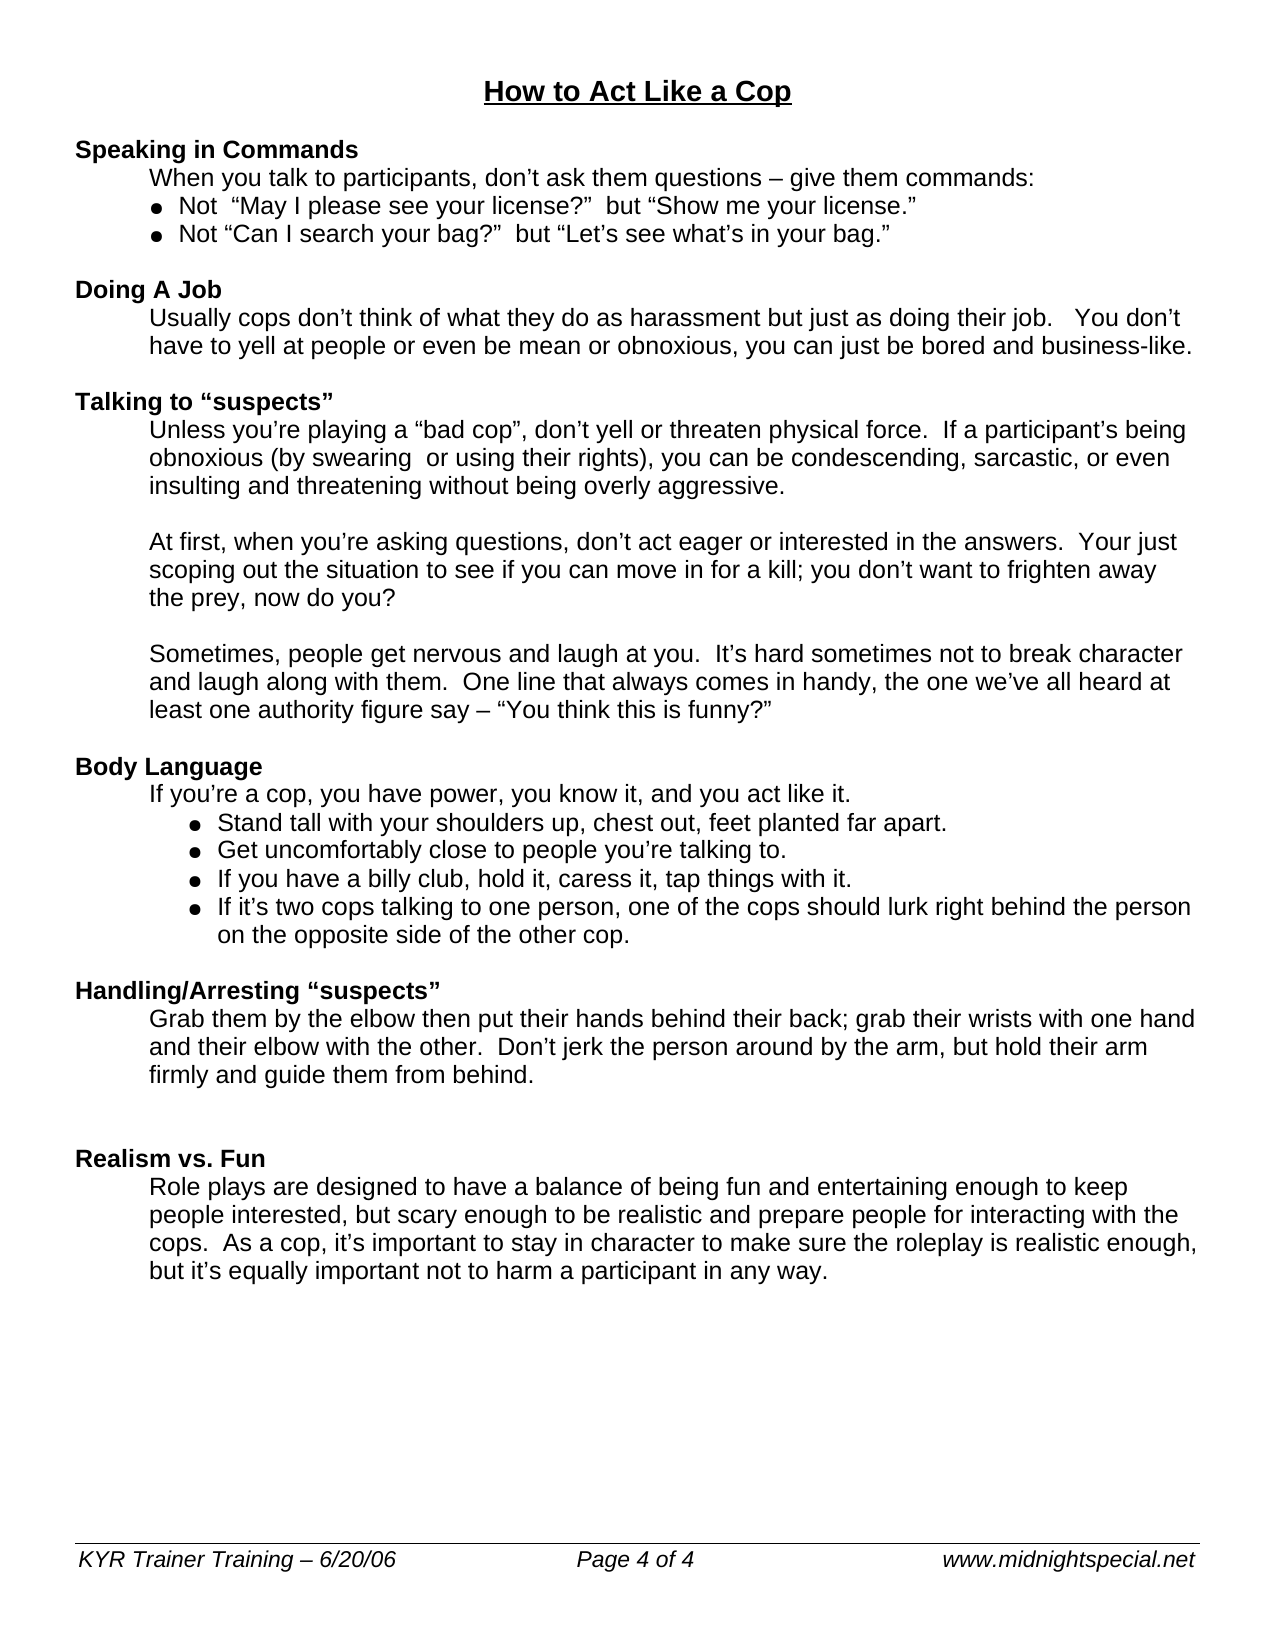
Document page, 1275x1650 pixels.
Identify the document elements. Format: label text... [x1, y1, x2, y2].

list If it’s two cops talking to one person, one of the cops should lurk right behind the person on the opposite side of the other cop. [187, 892, 1200, 948]
text How to Act Like a Cop [75, 75, 1200, 108]
text Speaking in Commands [75, 136, 1200, 164]
text If you’re a cop, you have power, you know it, and you act like it. [149, 780, 1200, 808]
list Not “Can I search your bag?” but “Let’s see what’s in your bag.” [149, 220, 1200, 248]
text Doing A Job [75, 276, 1200, 304]
list If you have a billy club, hold it, caress it, tap things with it. [187, 864, 1200, 892]
list Stand tall with your shoulders up, chest out, feet planted far apart. [187, 808, 1200, 836]
text Talking to “suspects” [75, 388, 1200, 416]
text Realism vs. Fun [75, 1144, 1200, 1172]
text Usually cops don’t think of what they do as harassment but just as doing their job. You don’t have to yell at people or even be mean or obnoxious, you can just be bored and business-like. [149, 304, 1200, 360]
text Sometimes, people get nervous and laugh at you. It’s hard sometimes not to break character and laugh along with them. One line that always comes in handy, the one we’ve all heard at least one authority figure say – “You think this is funny?” [149, 640, 1200, 724]
text When you talk to participants, don’t ask them questions – give them commands: [149, 164, 1200, 192]
text Grab them by the elbow then put their hands behind their back; grab their wrists with one hand and their elbow with the other. Don’t jerk the person around by the arm, but hold their arm firmly and guide them from behind. [149, 1004, 1200, 1088]
text Handling/Arresting “suspects” [75, 976, 1200, 1004]
list Not “May I please see your license?” but “Show me your license.” [149, 192, 1200, 220]
text Unless you’re playing a “bad cop”, don’t yell or threaten physical force. If a participant’s being obnoxious (by swearing or using their rights), you can be condescending, sarcastic, or even insulting and threatening without being overly aggressive. [149, 416, 1200, 500]
text At first, when you’re asking questions, don’t act eager or interested in the answers. Your just scoping out the situation to see if you can move in for a kill; you don’t want to frighten away the prey, now do you? [149, 528, 1200, 612]
text Role plays are designed to have a balance of being fun and entertaining enough to keep people interested, but scary enough to be realistic and prepare people for interacting with the cops. As a cop, it’s important to stay in character to make sure the roleplay is realistic enough, but it’s equally important not to harm a participant in any way. [149, 1172, 1200, 1284]
list Get uncomfortably close to people you’re talking to. [187, 836, 1200, 864]
text Body Language [75, 752, 1200, 780]
